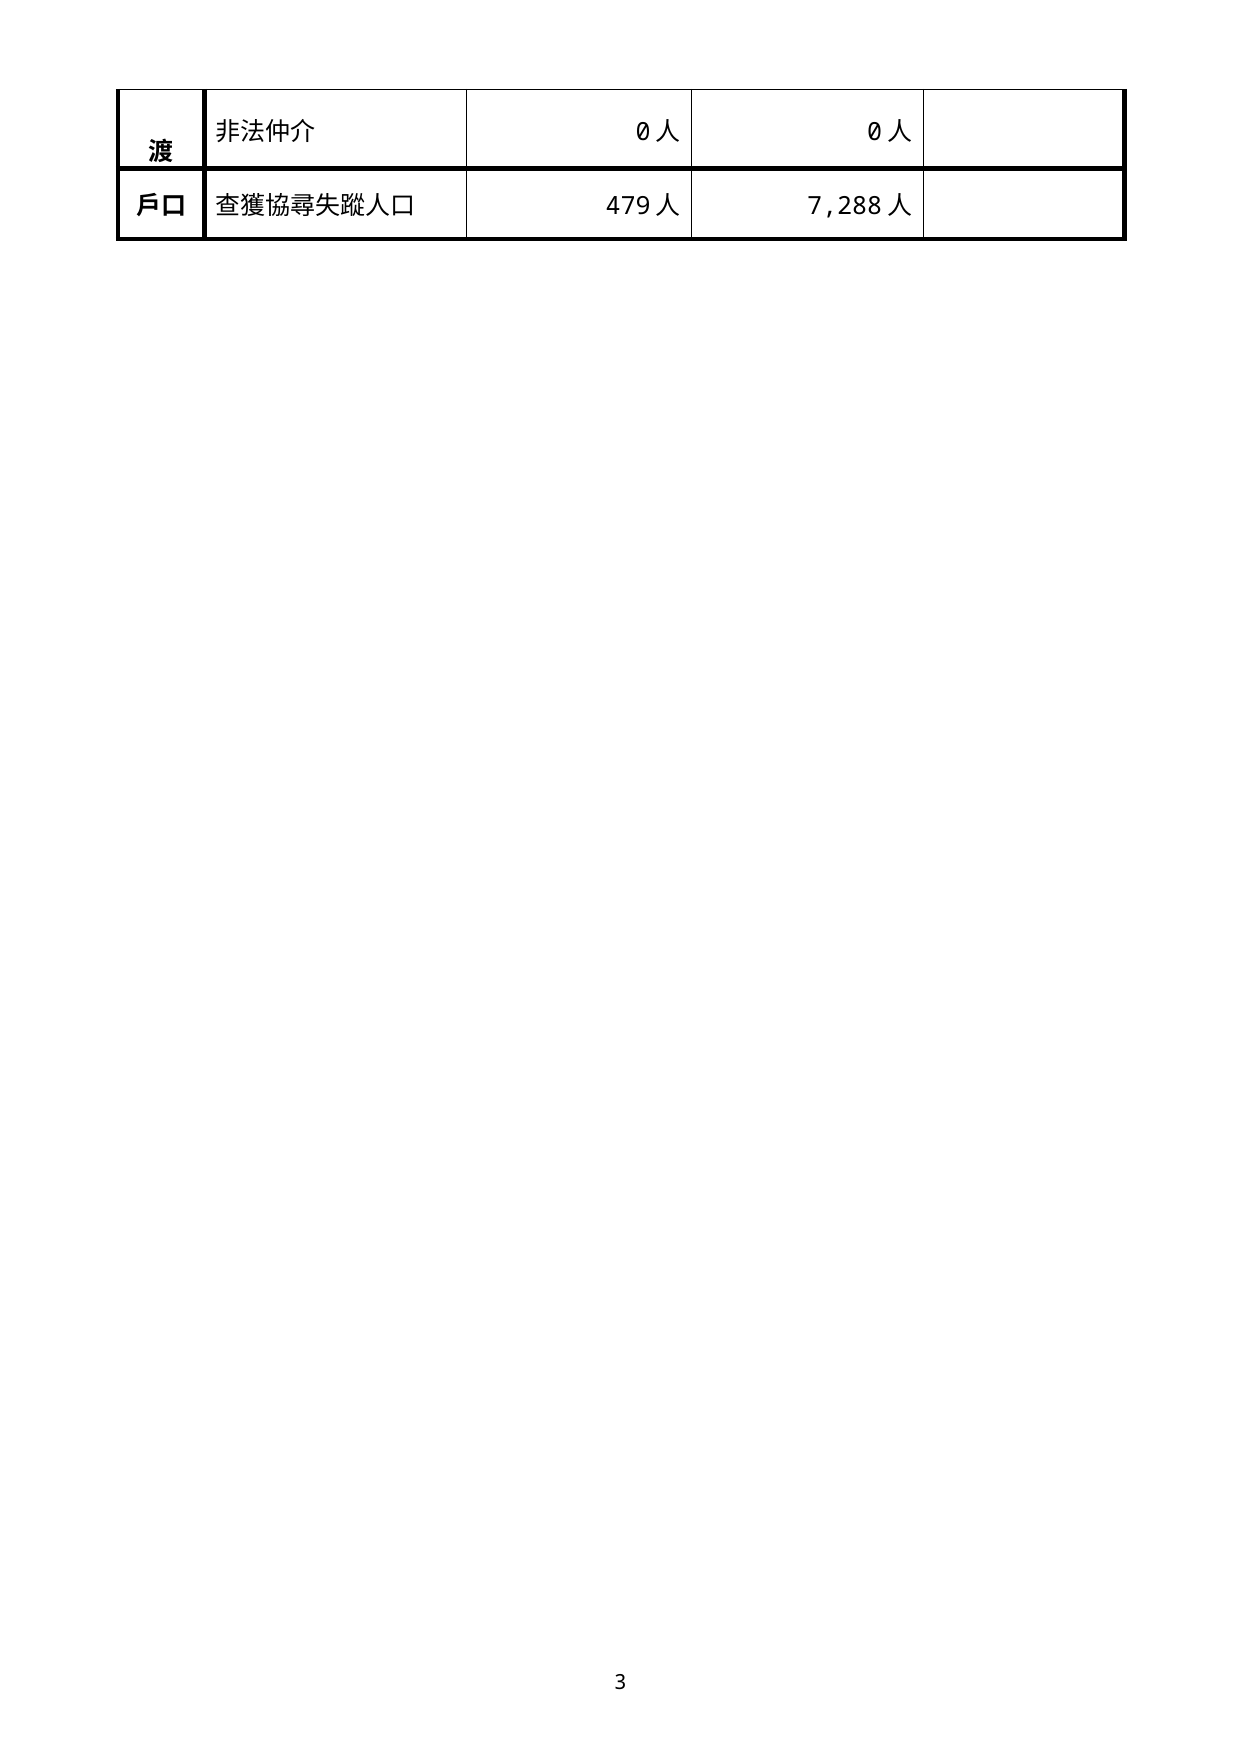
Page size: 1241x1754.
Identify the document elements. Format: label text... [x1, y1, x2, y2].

table_cell [924, 171, 1122, 236]
table_cell 查緝大陸偷渡犯 [120, 90, 202, 166]
table_cell 0人 [692, 90, 923, 166]
table_cell 0人 [467, 90, 691, 166]
table_cell 7,288人 [692, 171, 923, 236]
table_cell 479人 [467, 171, 691, 236]
table_cell [924, 90, 1122, 166]
table_cell 查獲協尋失蹤人口 [207, 171, 466, 236]
table_cell 非法仲介 [207, 90, 466, 166]
table_cell 戶口 [120, 171, 202, 236]
